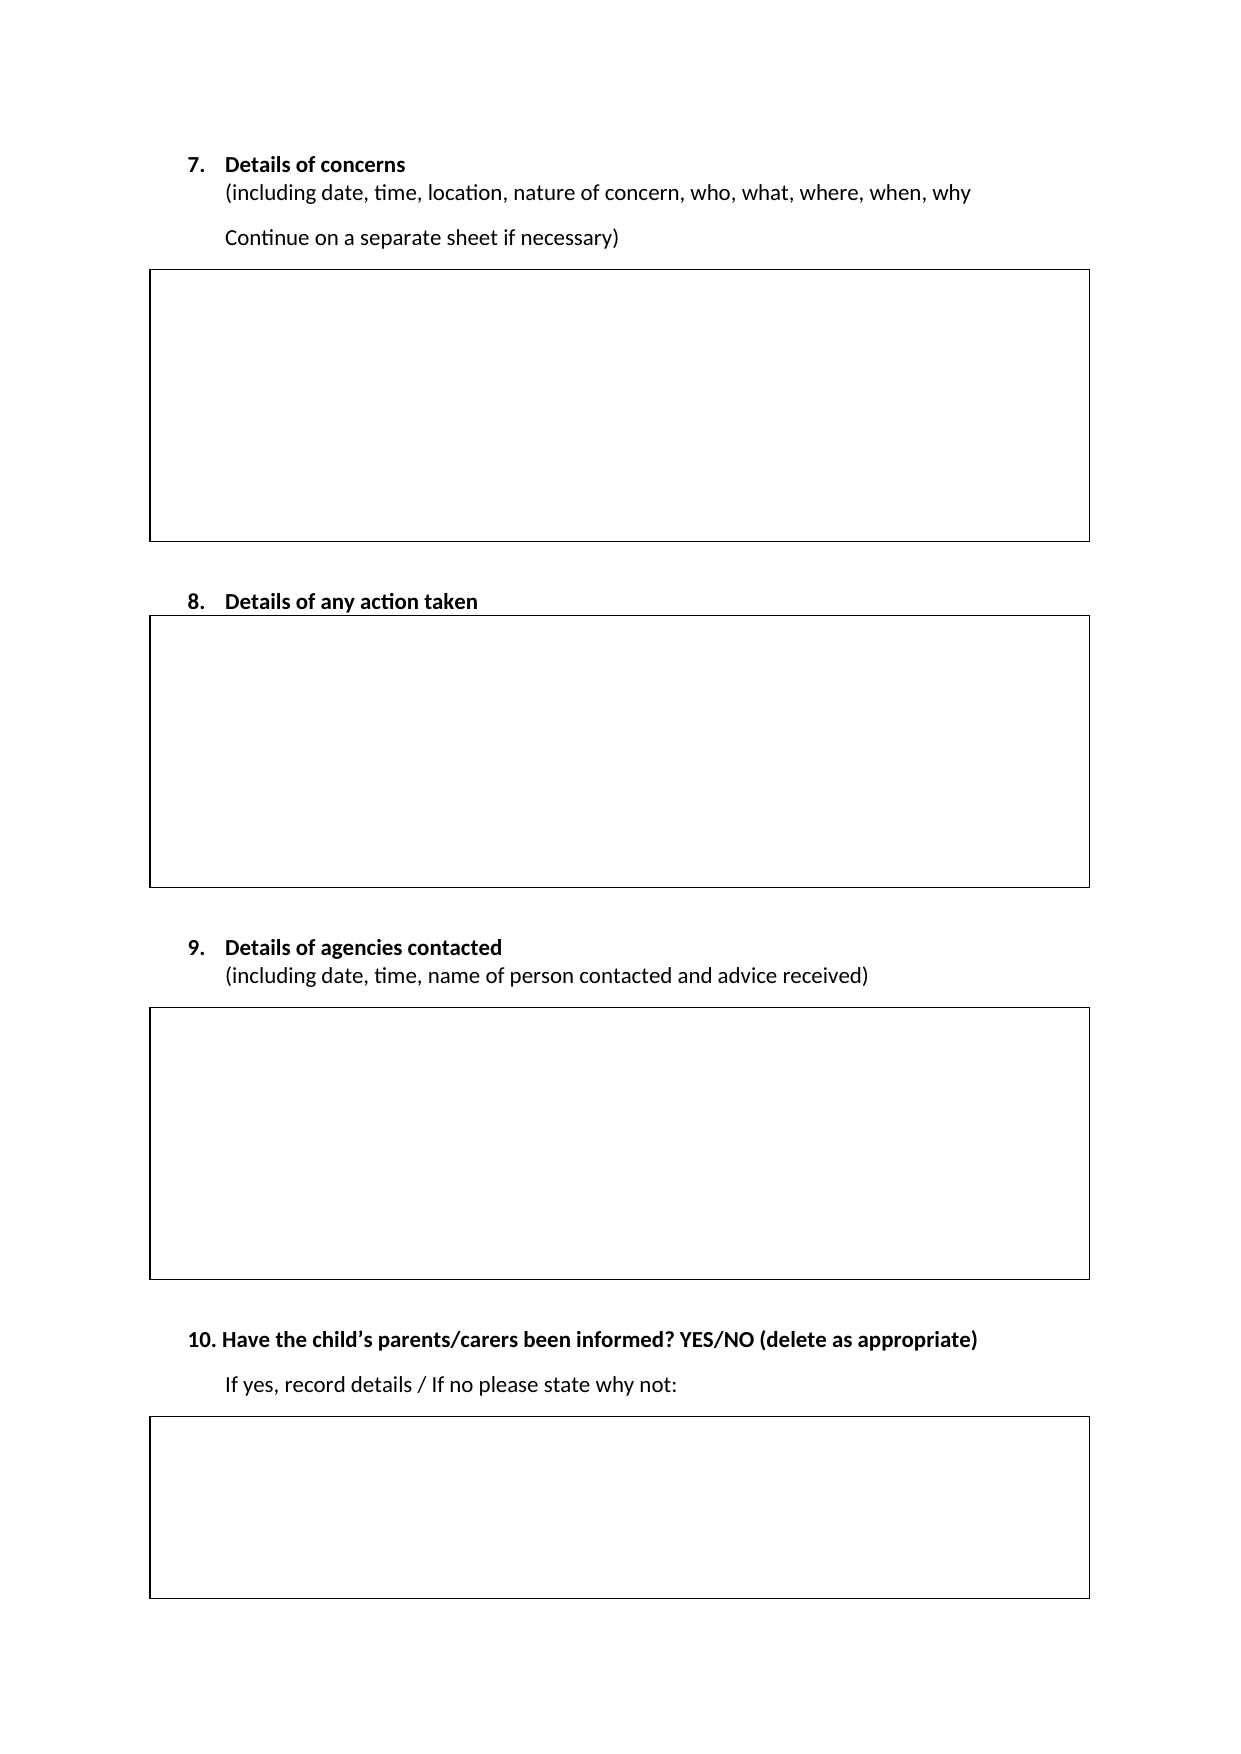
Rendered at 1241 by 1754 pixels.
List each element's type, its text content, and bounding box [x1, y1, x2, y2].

text (including date, time, location, nature of concern, who, what, where, when, why [150, 178, 1090, 206]
list Details of any action taken [187, 587, 1090, 615]
table_header [151, 1417, 1089, 1598]
text 10. Have the child’s parents/carers been informed? YES/NO (delete as appropriate) [187, 1325, 1090, 1353]
table_header [151, 270, 1089, 541]
text (including date, time, name of person contacted and advice received) [150, 962, 1090, 989]
text If yes, record details / If no please state why not: [150, 1371, 1090, 1398]
table_header [151, 1008, 1089, 1279]
list Details of agencies contacted [187, 933, 1090, 962]
table_header [151, 616, 1089, 887]
list Details of concerns [187, 150, 1090, 178]
text Continue on a separate sheet if necessary) [150, 223, 1090, 251]
